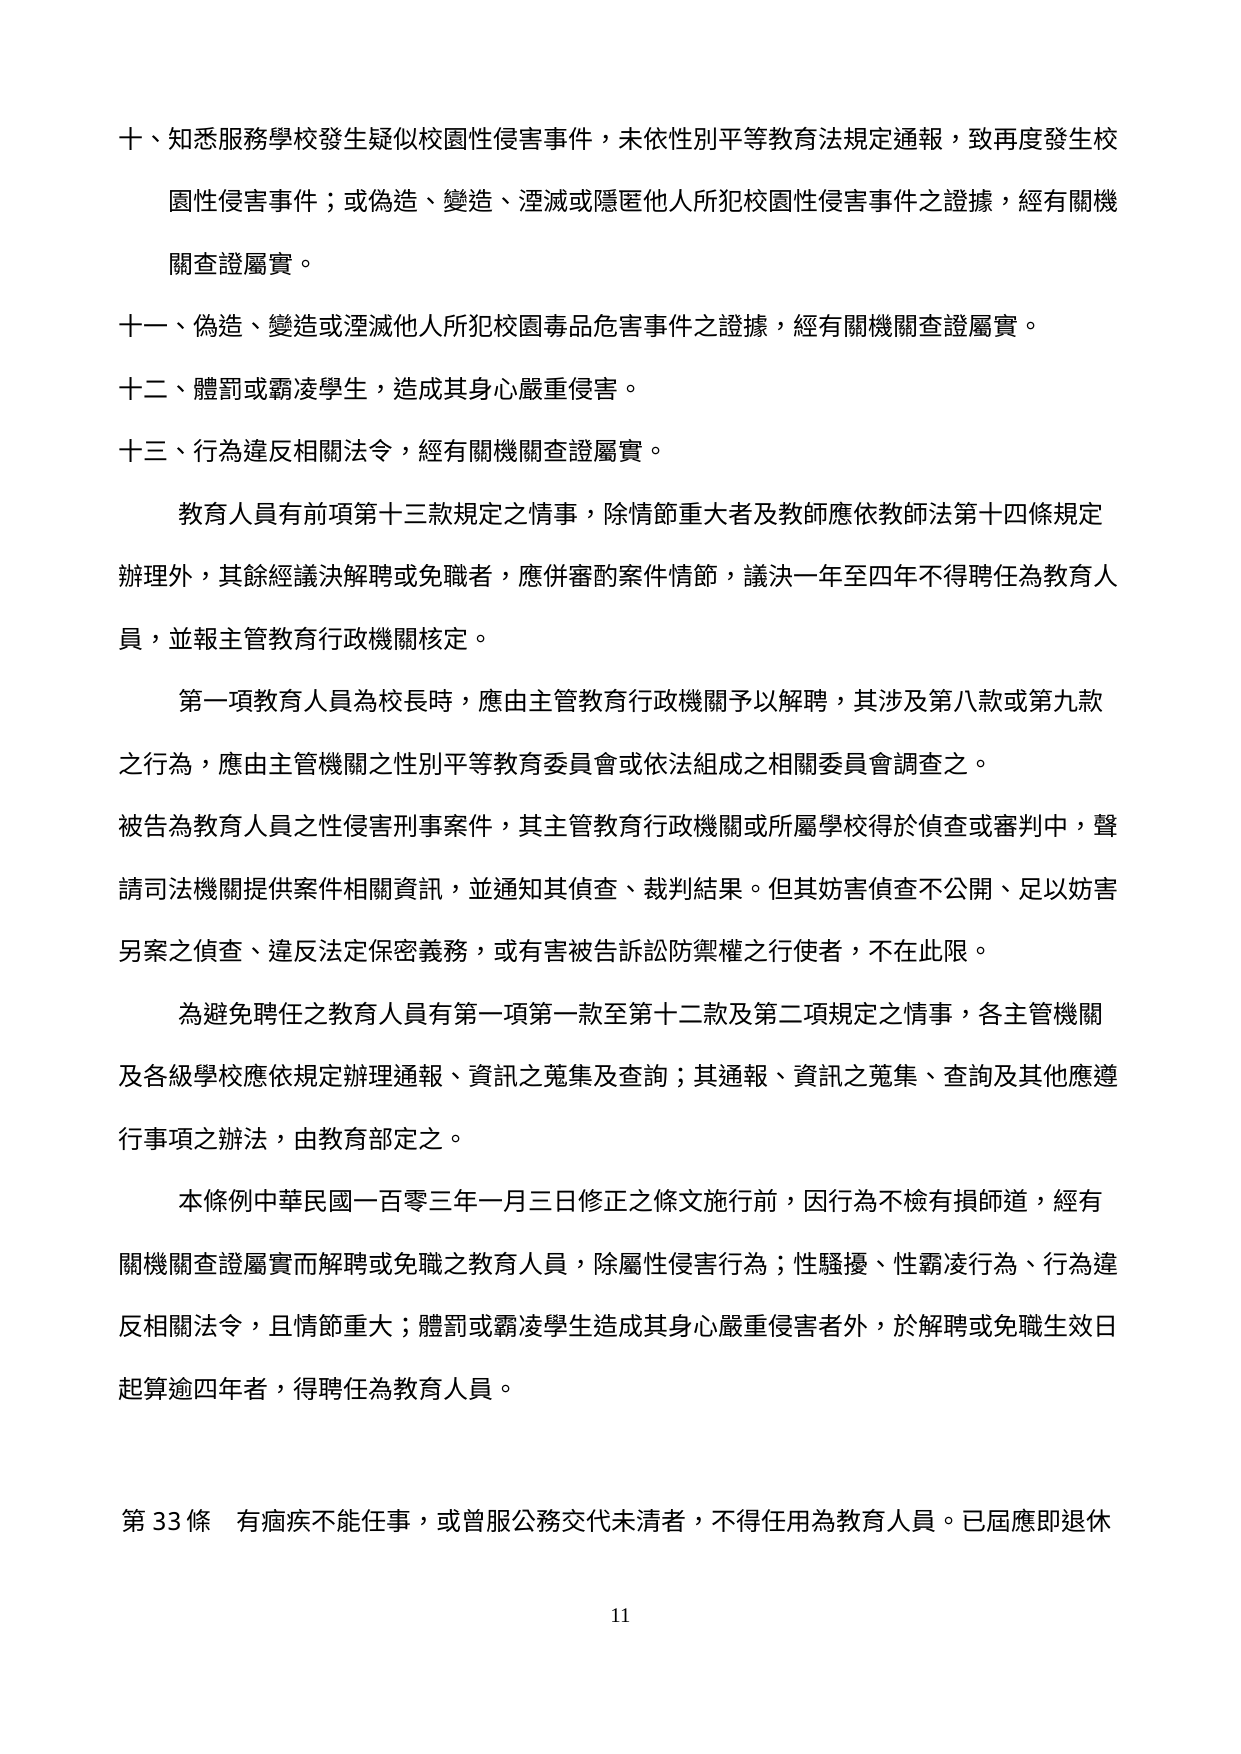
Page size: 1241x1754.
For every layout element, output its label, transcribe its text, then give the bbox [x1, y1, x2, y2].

text 十三、行為違反相關法令，經有關機關查證屬實。 [118, 408, 1122, 471]
text 十、知悉服務學校發生疑似校園性侵害事件，未依性別平等教育法規定通報，致再度發生校園性侵害事件；或偽造、變造、湮滅或隱匿他人所犯校園性侵害事件之證據，經有關機關查證屬實。 [118, 96, 1122, 283]
text 第33條 有痼疾不能任事，或曾服公務交代未清者，不得任用為教育人員。已屆應即退休 [122, 1478, 1122, 1541]
text 第一項教育人員為校長時，應由主管教育行政機關予以解聘，其涉及第八款或第九款之行為，應由主管機關之性別平等教育委員會或依法組成之相關委員會調查之。 [118, 658, 1122, 783]
text 為避免聘任之教育人員有第一項第一款至第十二款及第二項規定之情事，各主管機關及各級學校應依規定辦理通報、資訊之蒐集及查詢；其通報、資訊之蒐集、查詢及其他應遵行事項之辦法，由教育部定之。 [118, 971, 1122, 1158]
text 十二、體罰或霸凌學生，造成其身心嚴重侵害。 [118, 346, 1122, 408]
text 被告為教育人員之性侵害刑事案件，其主管教育行政機關或所屬學校得於偵查或審判中，聲請司法機關提供案件相關資訊，並通知其偵查、裁判結果。但其妨害偵查不公開、足以妨害另案之偵查、違反法定保密義務，或有害被告訴訟防禦權之行使者，不在此限。 [118, 783, 1122, 971]
text 本條例中華民國一百零三年一月三日修正之條文施行前，因行為不檢有損師道，經有關機關查證屬實而解聘或免職之教育人員，除屬性侵害行為；性騷擾、性霸凌行為、行為違反相關法令，且情節重大；體罰或霸凌學生造成其身心嚴重侵害者外，於解聘或免職生效日起算逾四年者，得聘任為教育人員。 [118, 1158, 1122, 1408]
text 教育人員有前項第十三款規定之情事，除情節重大者及教師應依教師法第十四條規定辦理外，其餘經議決解聘或免職者，應併審酌案件情節，議決一年至四年不得聘任為教育人員，並報主管教育行政機關核定。 [118, 471, 1122, 658]
text 十一、偽造、變造或湮滅他人所犯校園毒品危害事件之證據，經有關機關查證屬實。 [118, 283, 1122, 346]
